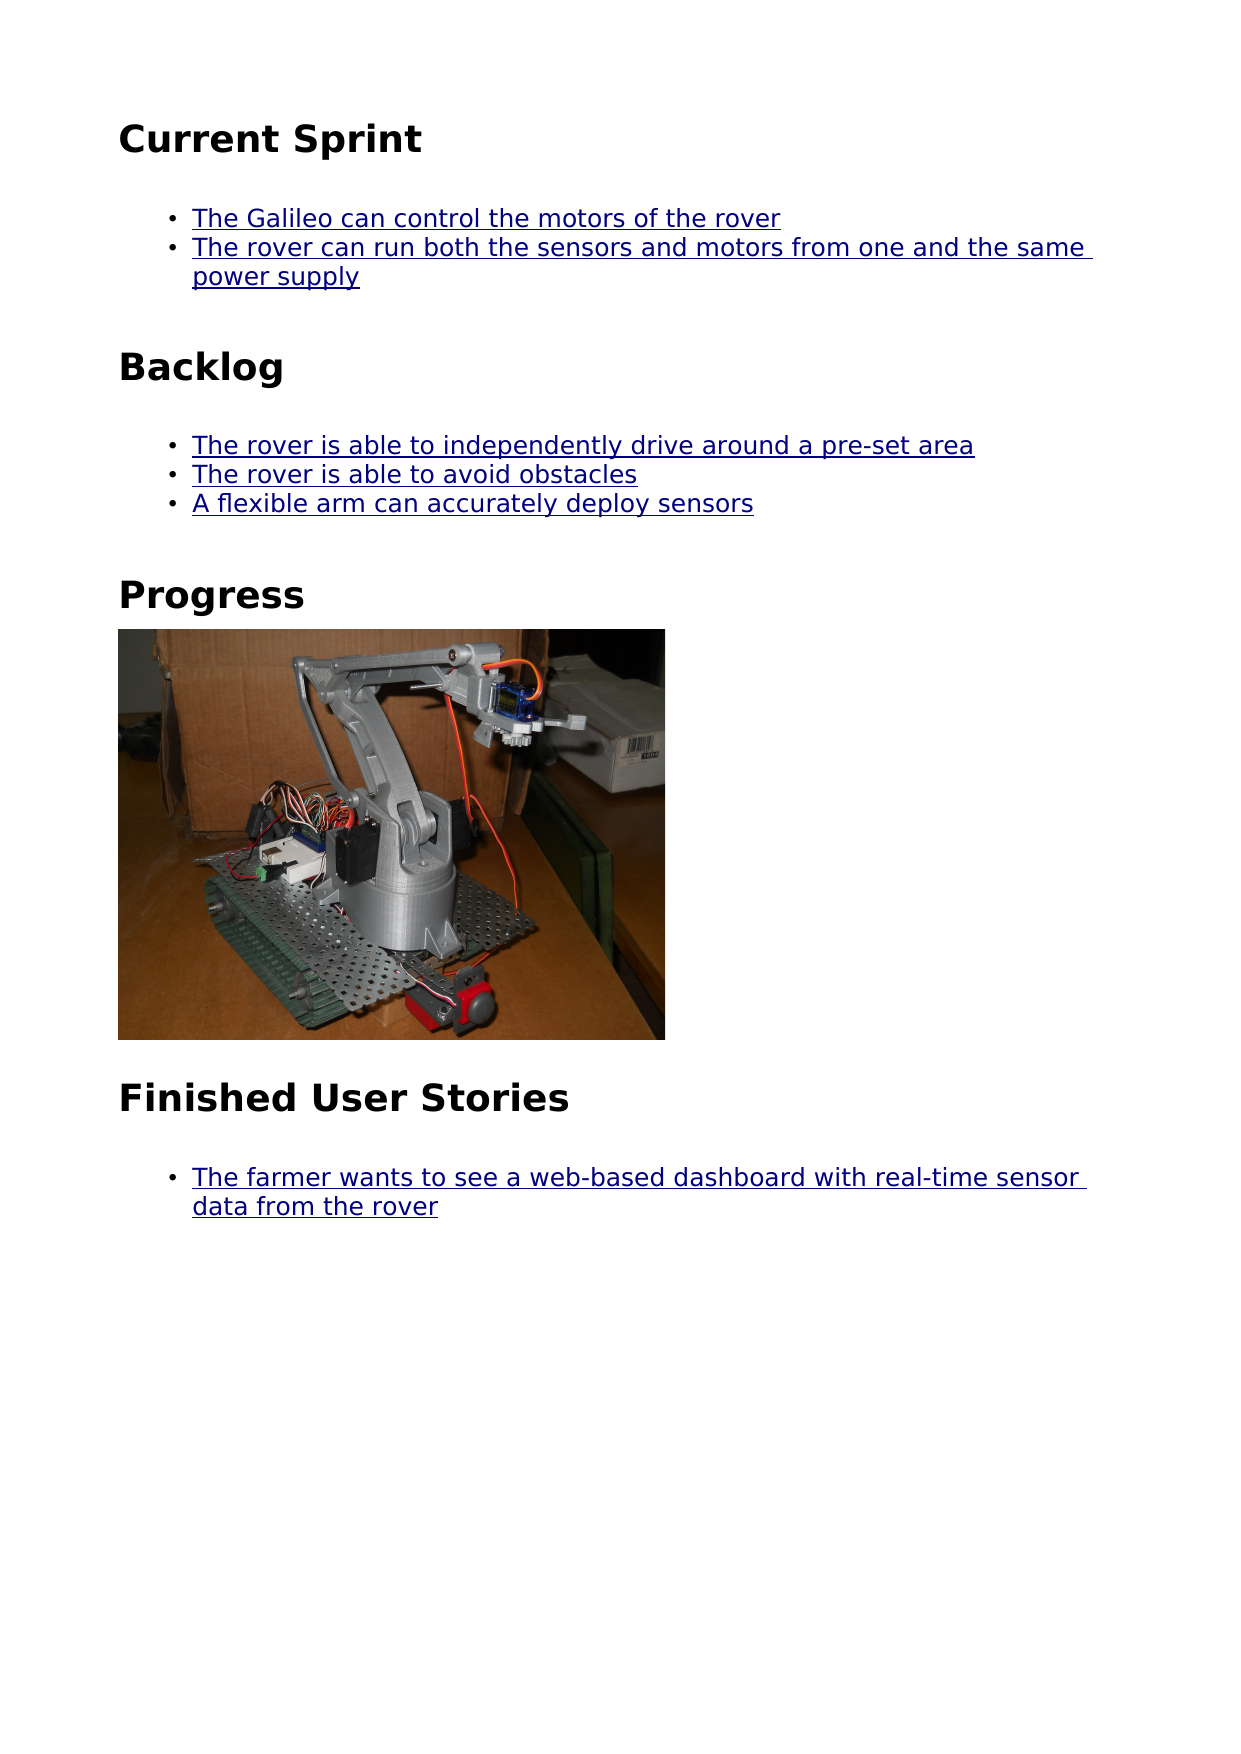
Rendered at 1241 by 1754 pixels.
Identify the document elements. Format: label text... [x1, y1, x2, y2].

subtitle Current Sprint [118, 118, 1122, 162]
list The rover is able to independently drive around a pre-set area [177, 431, 1122, 461]
list The rover is able to avoid obstacles [177, 461, 1122, 490]
subtitle Progress [118, 573, 1122, 617]
list The Galileo can control the motors of the rover [177, 204, 1122, 233]
picture [118, 629, 665, 1040]
subtitle Backlog [118, 346, 1122, 389]
subtitle Finished User Stories [118, 1077, 1122, 1121]
list The farmer wants to see a web-based dashboard with real-time sensor data from the rover [177, 1163, 1122, 1221]
list A flexible arm can accurately deploy sensors [177, 490, 1122, 519]
list The rover can run both the sensors and motors from one and the same power supply [177, 233, 1122, 291]
